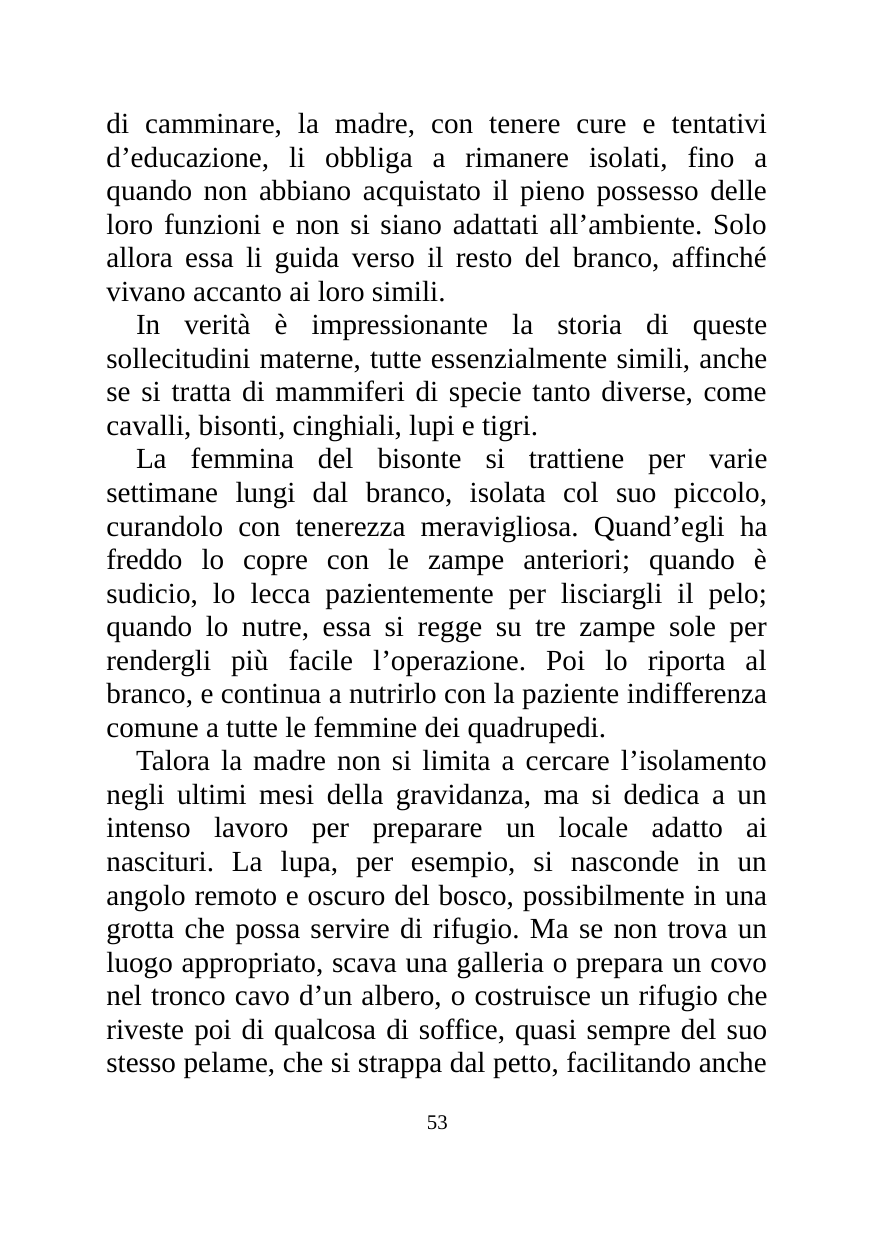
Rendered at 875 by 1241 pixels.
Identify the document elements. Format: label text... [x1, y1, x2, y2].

text La femmina del bisonte si trattiene per varie settimane lungi dal branco, isolata col suo piccolo, curandolo con tenerezza meravigliosa. Quand’egli ha freddo lo copre con le zampe anteriori; quando è sudicio, lo lecca pazientemente per lisciargli il pelo; quando lo nutre, essa si regge su tre zampe sole per rendergli più facile l’operazione. Poi lo riporta al branco, e continua a nutrirlo con la paziente indifferenza comune a tutte le femmine dei quadrupedi. [106, 442, 768, 743]
text di camminare, la madre, con tenere cure e tentativi d’educazione, li obbliga a rimanere isolati, fino a quando non abbiano acquistato il pieno possesso delle loro funzioni e non si siano adattati all’ambiente. Solo allora essa li guida verso il resto del branco, affinché vivano accanto ai loro simili. [106, 106, 768, 307]
text In verità è impressionante la storia di queste sollecitudini materne, tutte essenzialmente simili, anche se si tratta di mammiferi di specie tanto diverse, come cavalli, bisonti, cinghiali, lupi e tigri. [106, 307, 768, 442]
text Talora la madre non si limita a cercare l’isolamento negli ultimi mesi della gravidanza, ma si dedica a un intenso lavoro per preparare un locale adatto ai nascituri. La lupa, per esempio, si nasconde in un angolo remoto e oscuro del bosco, possibilmente in una grotta che possa servire di rifugio. Ma se non trova un luogo appropriato, scava una galleria o prepara un covo nel tronco cavo d’un albero, o costruisce un rifugio che riveste poi di qualcosa di soffice, quasi sempre del suo stesso pelame, che si strappa dal petto, facilitando anche [106, 743, 768, 1079]
